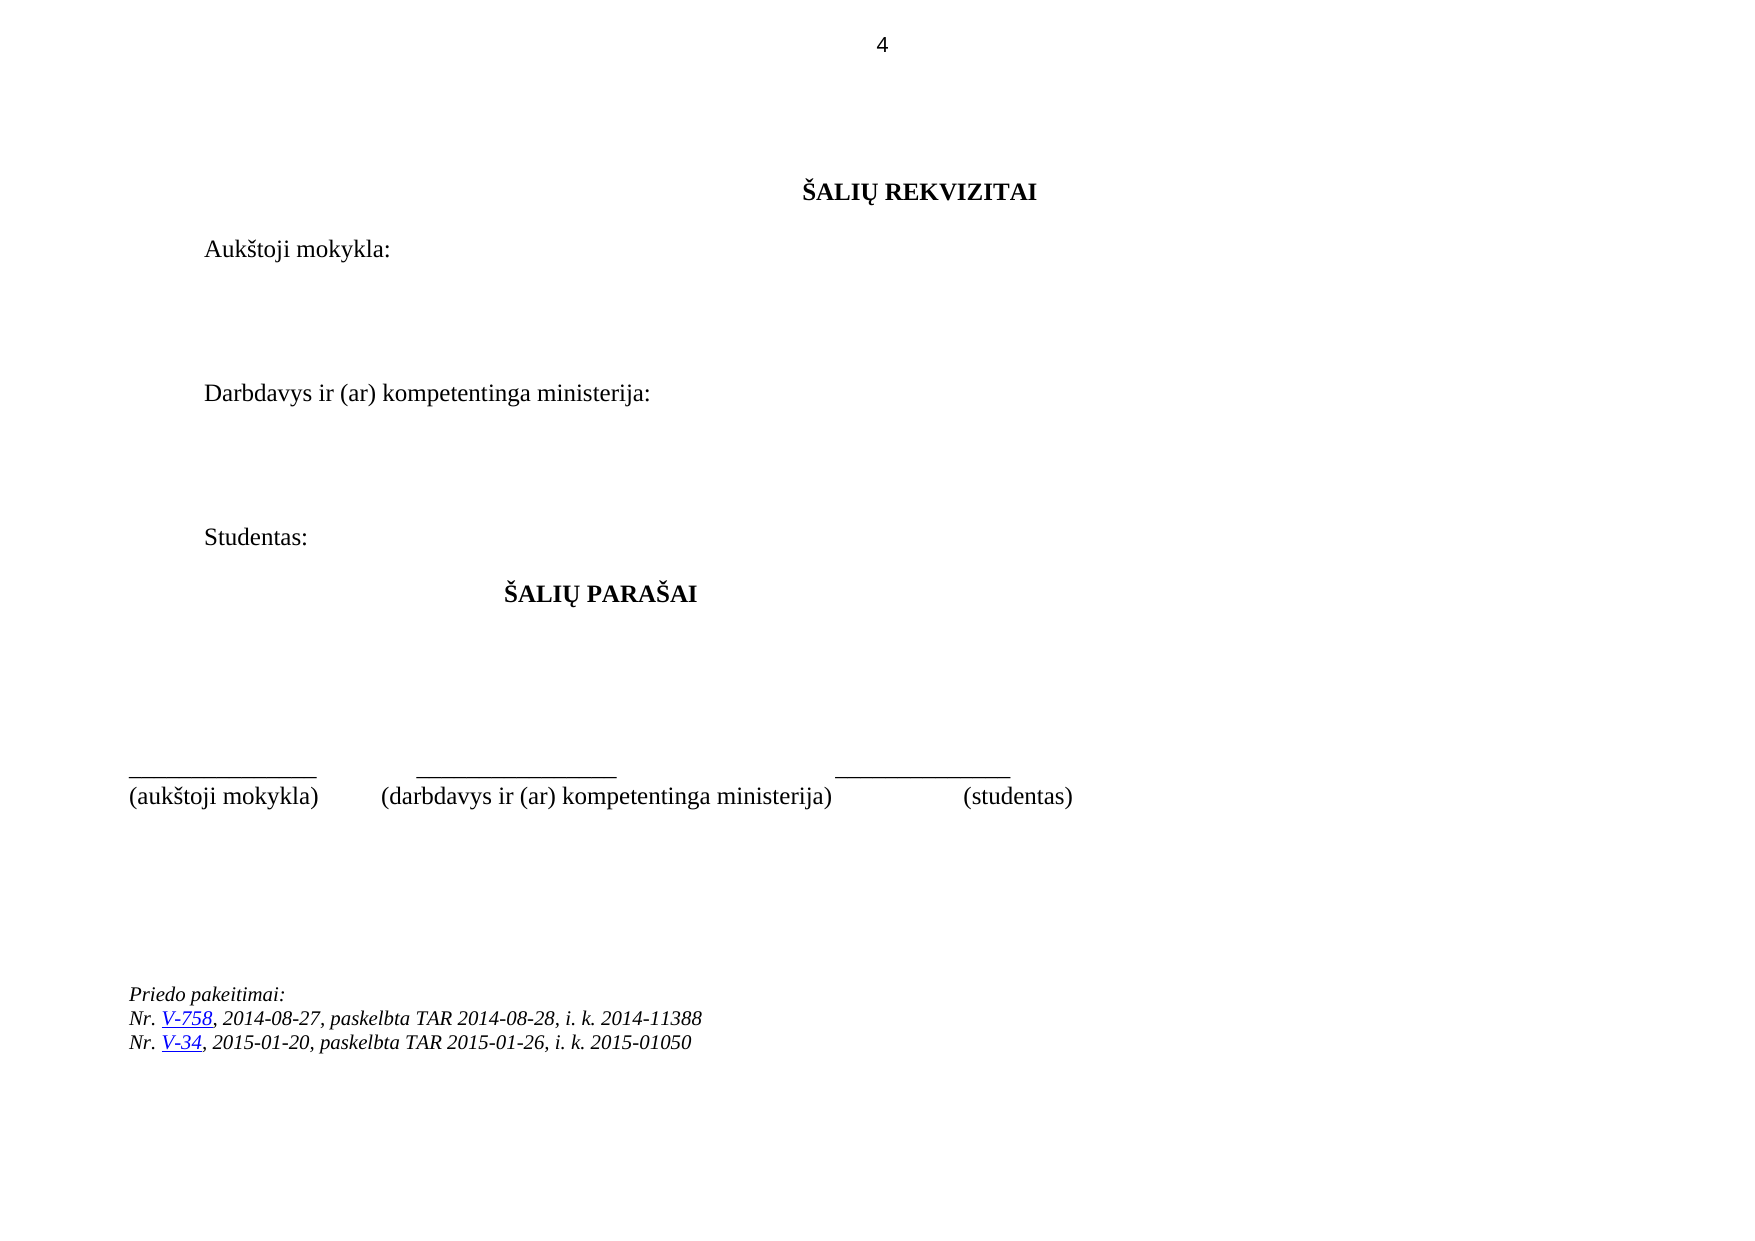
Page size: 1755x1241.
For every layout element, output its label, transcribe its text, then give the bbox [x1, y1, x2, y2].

text Aukštoji mokykla: [204, 234, 1636, 263]
text (aukštoji mokykla) (darbdavys ir (ar) kompetentinga ministerija) (studentas) [129, 781, 1636, 809]
text Priedo pakeitimai: [129, 982, 1636, 1006]
text Nr. V-758, 2014-08-27, paskelbta TAR 2014-08-28, i. k. 2014-11388 [129, 1006, 1636, 1030]
text ŠALIŲ REKVIZITAI [204, 177, 1636, 206]
text _______________ ________________ ______________ [129, 752, 1636, 781]
text Nr. V-34, 2015-01-20, paskelbta TAR 2015-01-26, i. k. 2015-01050 [129, 1030, 1636, 1054]
text Darbdavys ir (ar) kompetentinga ministerija: [204, 378, 1636, 407]
text Studentas: [204, 522, 1636, 551]
text ŠALIŲ PARAŠAI [204, 579, 1636, 608]
